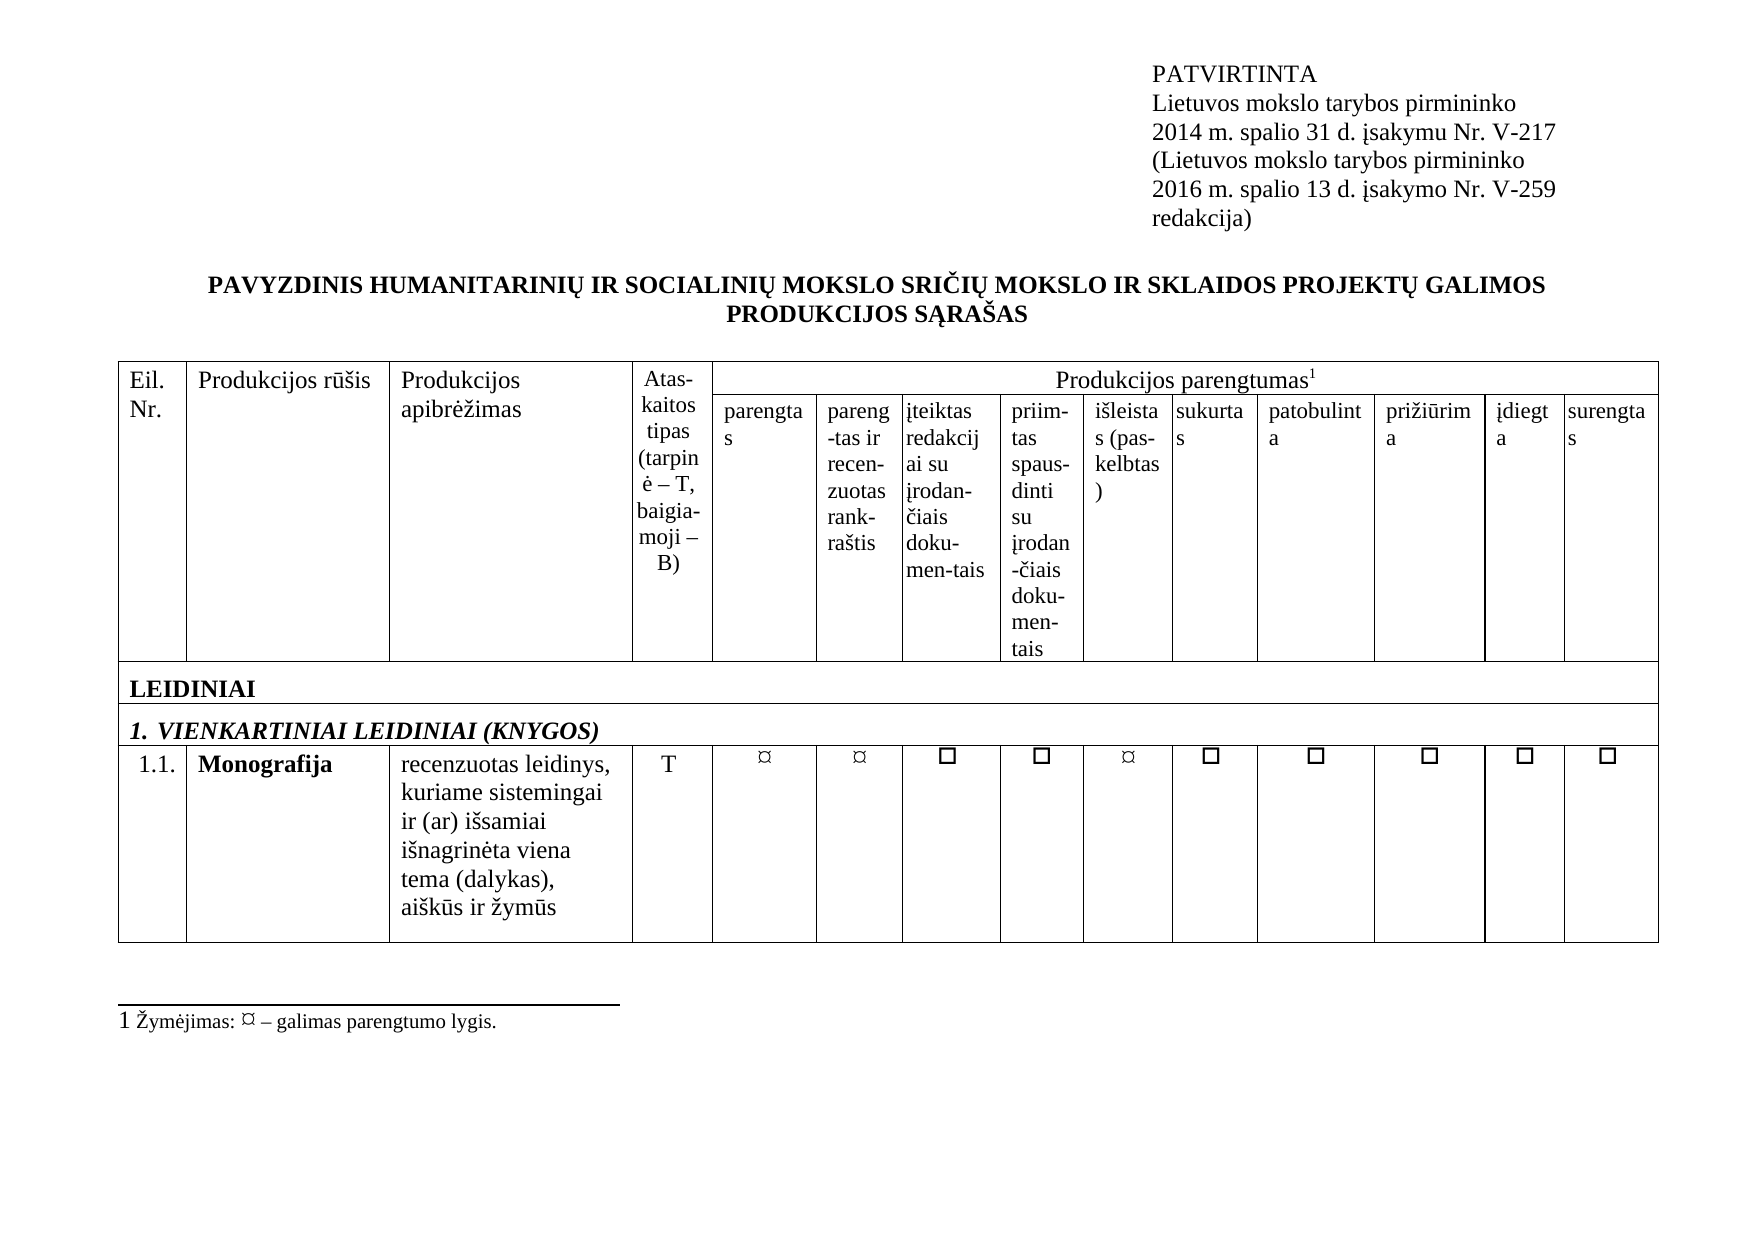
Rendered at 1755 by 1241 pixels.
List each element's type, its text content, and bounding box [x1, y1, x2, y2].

table_cell priim-tas spaus-dinti su įrodan-čiais doku-men-tais [1001, 395, 1083, 661]
table_cell  [817, 746, 902, 942]
table_cell T [633, 746, 712, 942]
table_cell  [1173, 746, 1257, 942]
text 2016 m. spalio 13 d. įsakymo Nr. V-259 redakcija) [1152, 174, 1636, 232]
table_cell  [1375, 746, 1484, 942]
table_cell įteiktas redakcijai su įrodan-čiais doku-men-tais [903, 395, 1000, 661]
table_cell prižiūrima [1375, 395, 1484, 661]
table_cell  [1565, 746, 1658, 942]
table_cell surengtas [1565, 395, 1658, 661]
table_cell  [1084, 746, 1172, 942]
text PAVYZDINIS HUMANITARINIŲ IR SOCIALINIŲ MOKSLO SRIČIŲ MOKSLO IR SKLAIDOS PROJEKTŲ GALIMOS PRODUKCIJOS SĄRAŠAS [118, 270, 1636, 327]
table_cell įdiegta [1486, 395, 1564, 661]
table_cell išleistas (pas-kelbtas) [1084, 395, 1172, 661]
table_cell recenzuotas leidinys, kuriame sistemingai ir (ar) išsamiai išnagrinėta viena tema (dalykas), aiškūs ir žymūs [390, 746, 632, 942]
table_cell 1. VIENKARTINIAI LEIDINIAI (KNYGOS) [119, 704, 1658, 745]
table_header Produkcijos parengtumas [713, 362, 1658, 394]
table_header Produkcijos apibrėžimas [390, 362, 632, 661]
text PATVIRTINTA [1152, 59, 1636, 88]
table_cell  [1001, 746, 1083, 942]
table_header Atas-kaitos tipas (tarpinė – T, baigia-moji – B) [633, 362, 712, 661]
table_cell  [903, 746, 1000, 942]
text 2014 m. spalio 31 d. įsakymu Nr. V-217 [1152, 117, 1636, 145]
table_cell sukurtas [1173, 395, 1257, 661]
table_cell  [1258, 746, 1374, 942]
table_cell 1.1. [119, 746, 186, 942]
text (Lietuvos mokslo tarybos pirmininko [1152, 145, 1636, 174]
text Lietuvos mokslo tarybos pirmininko [1152, 88, 1636, 117]
table_cell  [1486, 746, 1564, 942]
table_cell parengtas [713, 395, 816, 661]
table_cell pareng-tas ir recen-zuotas rank-raštis [817, 395, 902, 661]
table_header Eil. Nr. [119, 362, 186, 661]
table_cell Monografija [187, 746, 389, 942]
table_cell LEIDINIAI [119, 662, 1658, 703]
table_cell  [713, 746, 816, 942]
table_cell patobulinta [1258, 395, 1374, 661]
table_header Produkcijos rūšis [187, 362, 389, 661]
